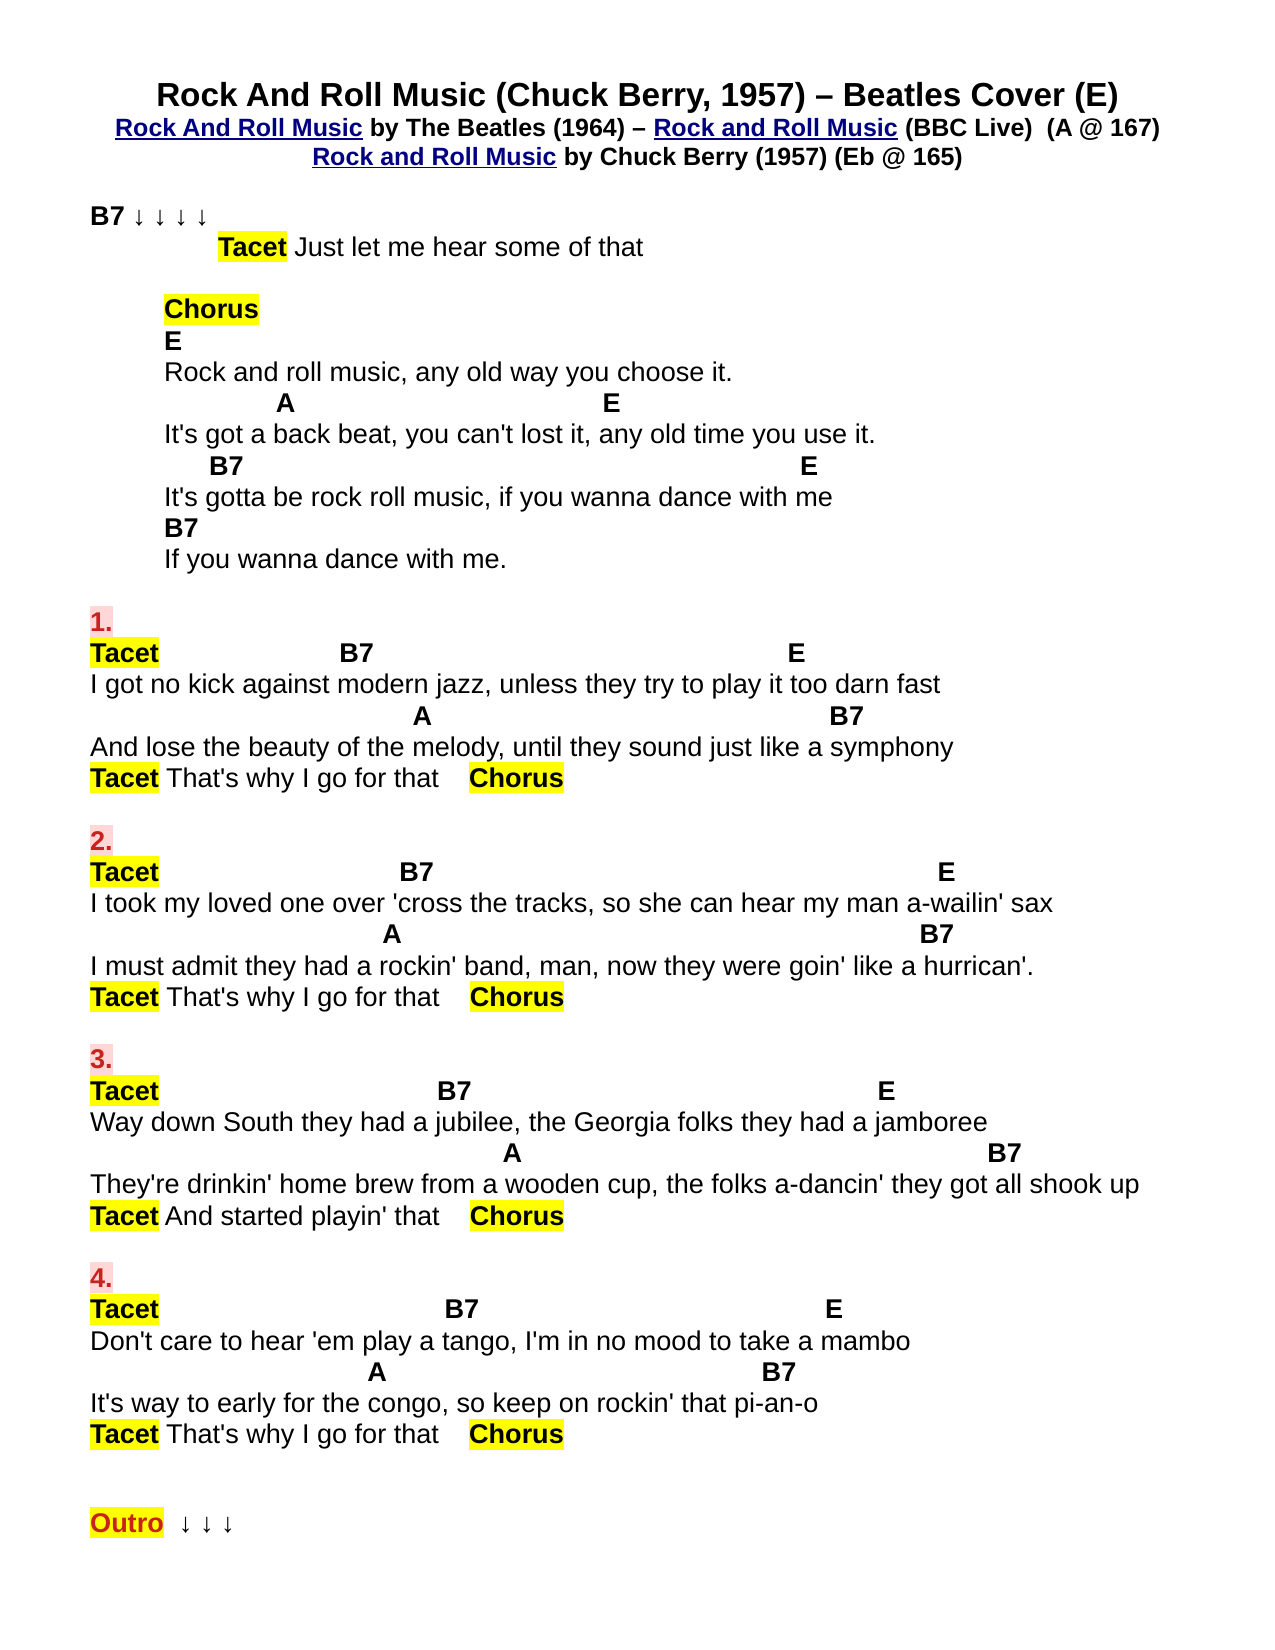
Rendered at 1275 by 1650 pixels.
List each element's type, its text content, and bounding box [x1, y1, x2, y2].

text Way down South they had a jubilee, the Georgia folks they had a jamboree [90, 1106, 1185, 1137]
text Tacet B7 E [90, 1293, 1185, 1325]
text Rock and roll music, any old way you choose it. [164, 356, 1185, 387]
text Chorus [164, 293, 1185, 325]
text It's gotta be rock roll music, if you wanna dance with me [164, 481, 1185, 512]
text They're drinkin' home brew from a wooden cup, the folks a-dancin' they got all shook up Tacet And started playin' that Chorus [90, 1168, 1185, 1231]
text A B7 [90, 700, 1185, 731]
text Rock and Roll Music by Chuck Berry (1957) (Eb @ 165) [90, 142, 1185, 171]
text B7 E [164, 450, 1185, 481]
text And lose the beauty of the melody, until they sound just like a symphony Tacet That's why I go for that Chorus [90, 731, 1185, 793]
text I got no kick against modern jazz, unless they try to play it too darn fast [90, 668, 1185, 700]
text It's way to early for the congo, so keep on rockin' that pi-an-o Tacet That's why I go for that Chorus [90, 1387, 1185, 1450]
text 2. [90, 825, 1185, 856]
text B7 ↓ ↓ ↓ ↓ [90, 200, 1185, 231]
text Outro ↓ ↓ ↓ [90, 1507, 1185, 1538]
text 1. [90, 606, 1185, 637]
text B7 [164, 512, 1185, 543]
text It's got a back beat, you can't lost it, any old time you use it. [164, 418, 1185, 450]
text A B7 [90, 1137, 1185, 1168]
text Rock And Roll Music (Chuck Berry, 1957) – Beatles Cover (E) [90, 75, 1185, 113]
text E [164, 325, 1185, 356]
text Don't care to hear 'em play a tango, I'm in no mood to take a mambo [90, 1325, 1185, 1356]
text 3. [90, 1043, 1185, 1075]
text 4. [90, 1262, 1185, 1293]
text Rock And Roll Music by The Beatles (1964) – Rock and Roll Music (BBC Live) (A @ 167) [90, 113, 1185, 142]
text Tacet B7 E [90, 1075, 1185, 1106]
text A B7 [90, 1356, 1185, 1387]
text A B7 [90, 918, 1185, 950]
text If you wanna dance with me. [164, 543, 1185, 575]
text Tacet Just let me hear some of that [90, 231, 1185, 262]
text Tacet B7 E [90, 856, 1185, 887]
text I must admit they had a rockin' band, man, now they were goin' like a hurrican'. Tacet That's why I go for that Chorus [90, 950, 1185, 1012]
text A E [164, 387, 1185, 418]
text Tacet B7 E [90, 637, 1185, 668]
text I took my loved one over 'cross the tracks, so she can hear my man a-wailin' sax [90, 887, 1185, 918]
